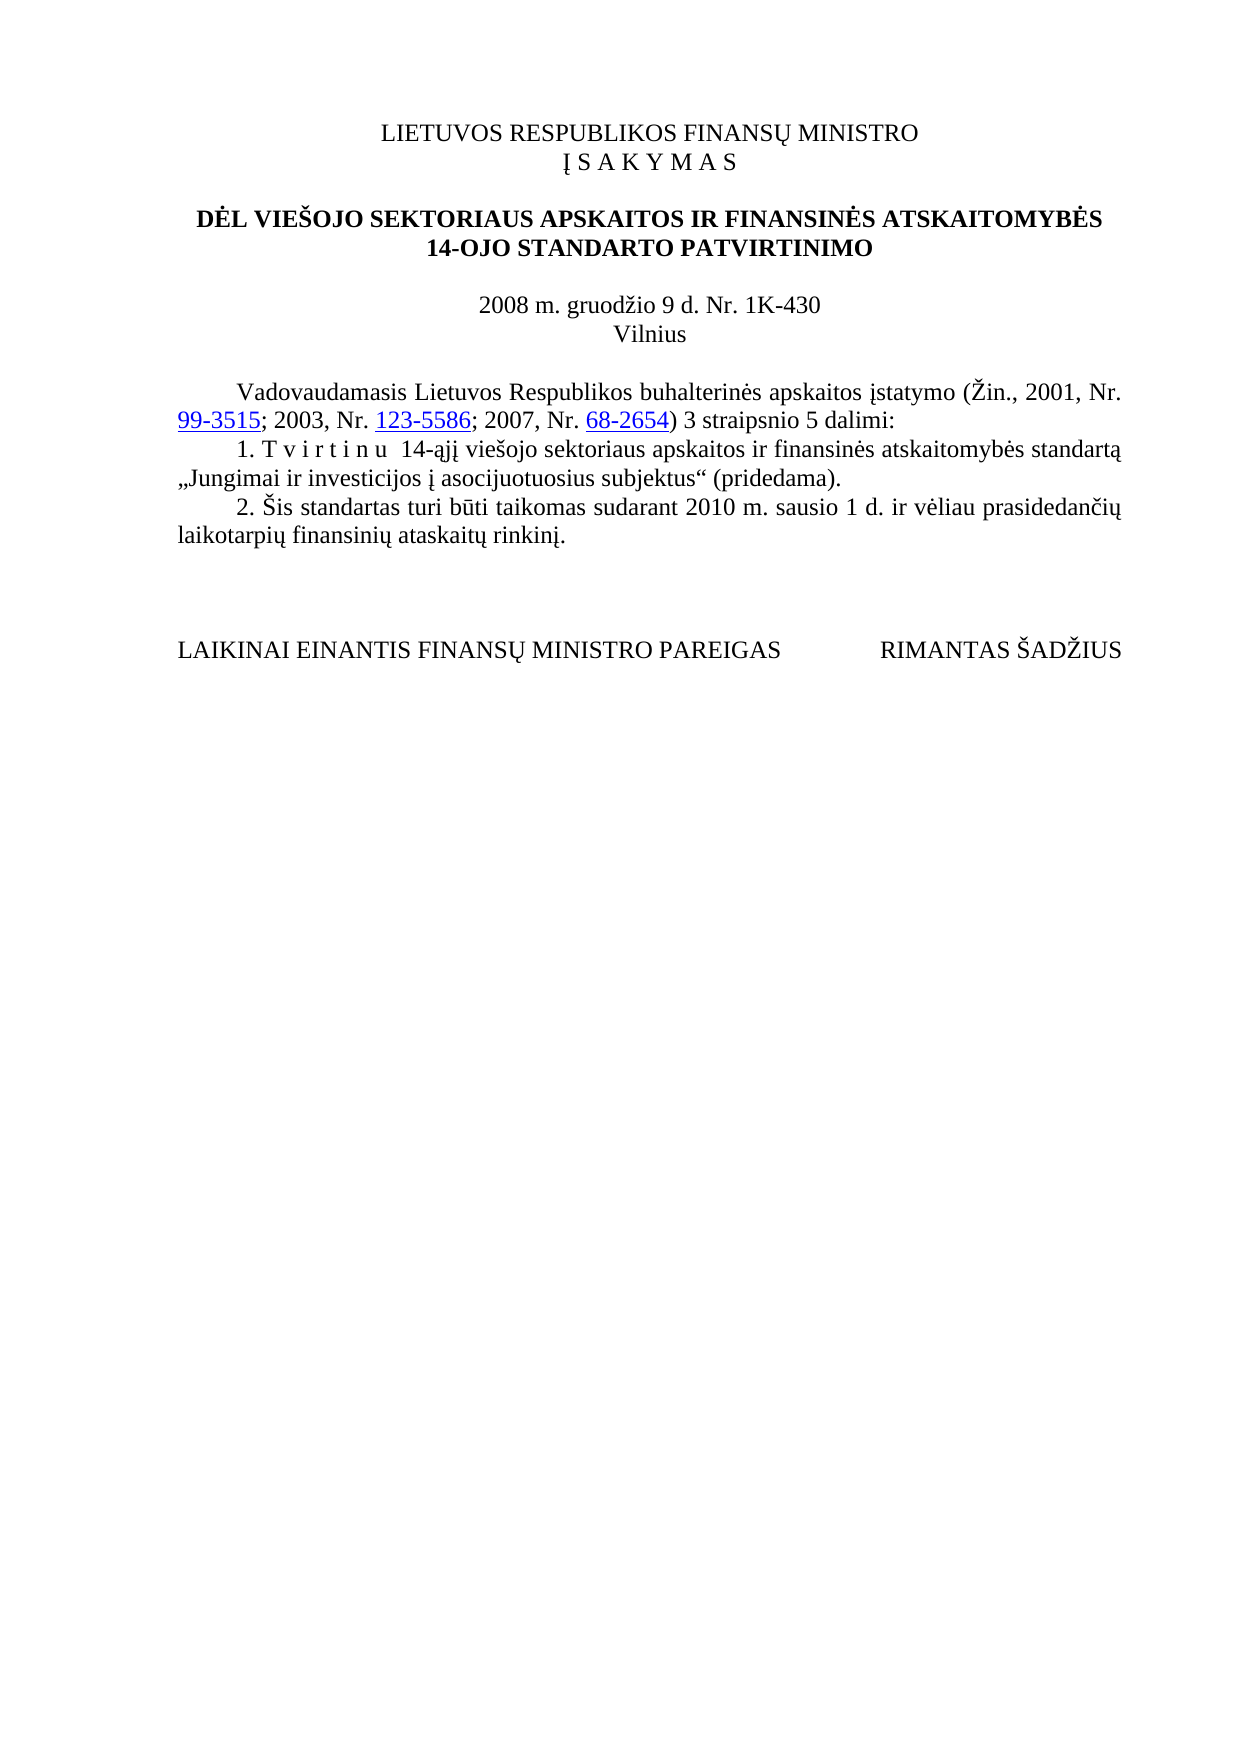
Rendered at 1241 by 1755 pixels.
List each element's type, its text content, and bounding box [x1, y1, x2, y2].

text Vilnius [177, 319, 1122, 348]
text 1. Tvirtinu 14-ąjį viešojo sektoriaus apskaitos ir finansinės atskaitomybės standartą „Jungimai ir investicijos į asocijuotuosius subjektus“ (pridedama). [177, 434, 1122, 492]
text 2. Šis standartas turi būti taikomas sudarant 2010 m. sausio 1 d. ir vėliau prasidedančių laikotarpių finansinių ataskaitų rinkinį. [177, 492, 1122, 549]
text LIETUVOS RESPUBLIKOS FINANSŲ MINISTRO [177, 118, 1122, 147]
text LAIKINAI EINANTIS FINANSŲ MINISTRO PAREIGAS RIMANTAS ŠADŽIUS [177, 636, 1122, 664]
text DĖL VIEŠOJO SEKTORIAUS APSKAITOS IR FINANSINĖS ATSKAITOMYBĖS 14-OJO STANDARTO PATVIRTINIMO [177, 204, 1122, 262]
text 2008 m. gruodžio 9 d. Nr. 1K-430 [177, 291, 1122, 319]
text Vadovaudamasis Lietuvos Respublikos buhalterinės apskaitos įstatymo (Žin., 2001, Nr. 99-3515; 2003, Nr. 123-5586; 2007, Nr. 68-2654) 3 straipsnio 5 dalimi: [177, 377, 1122, 434]
text ĮSAKYMAS [177, 147, 1122, 176]
